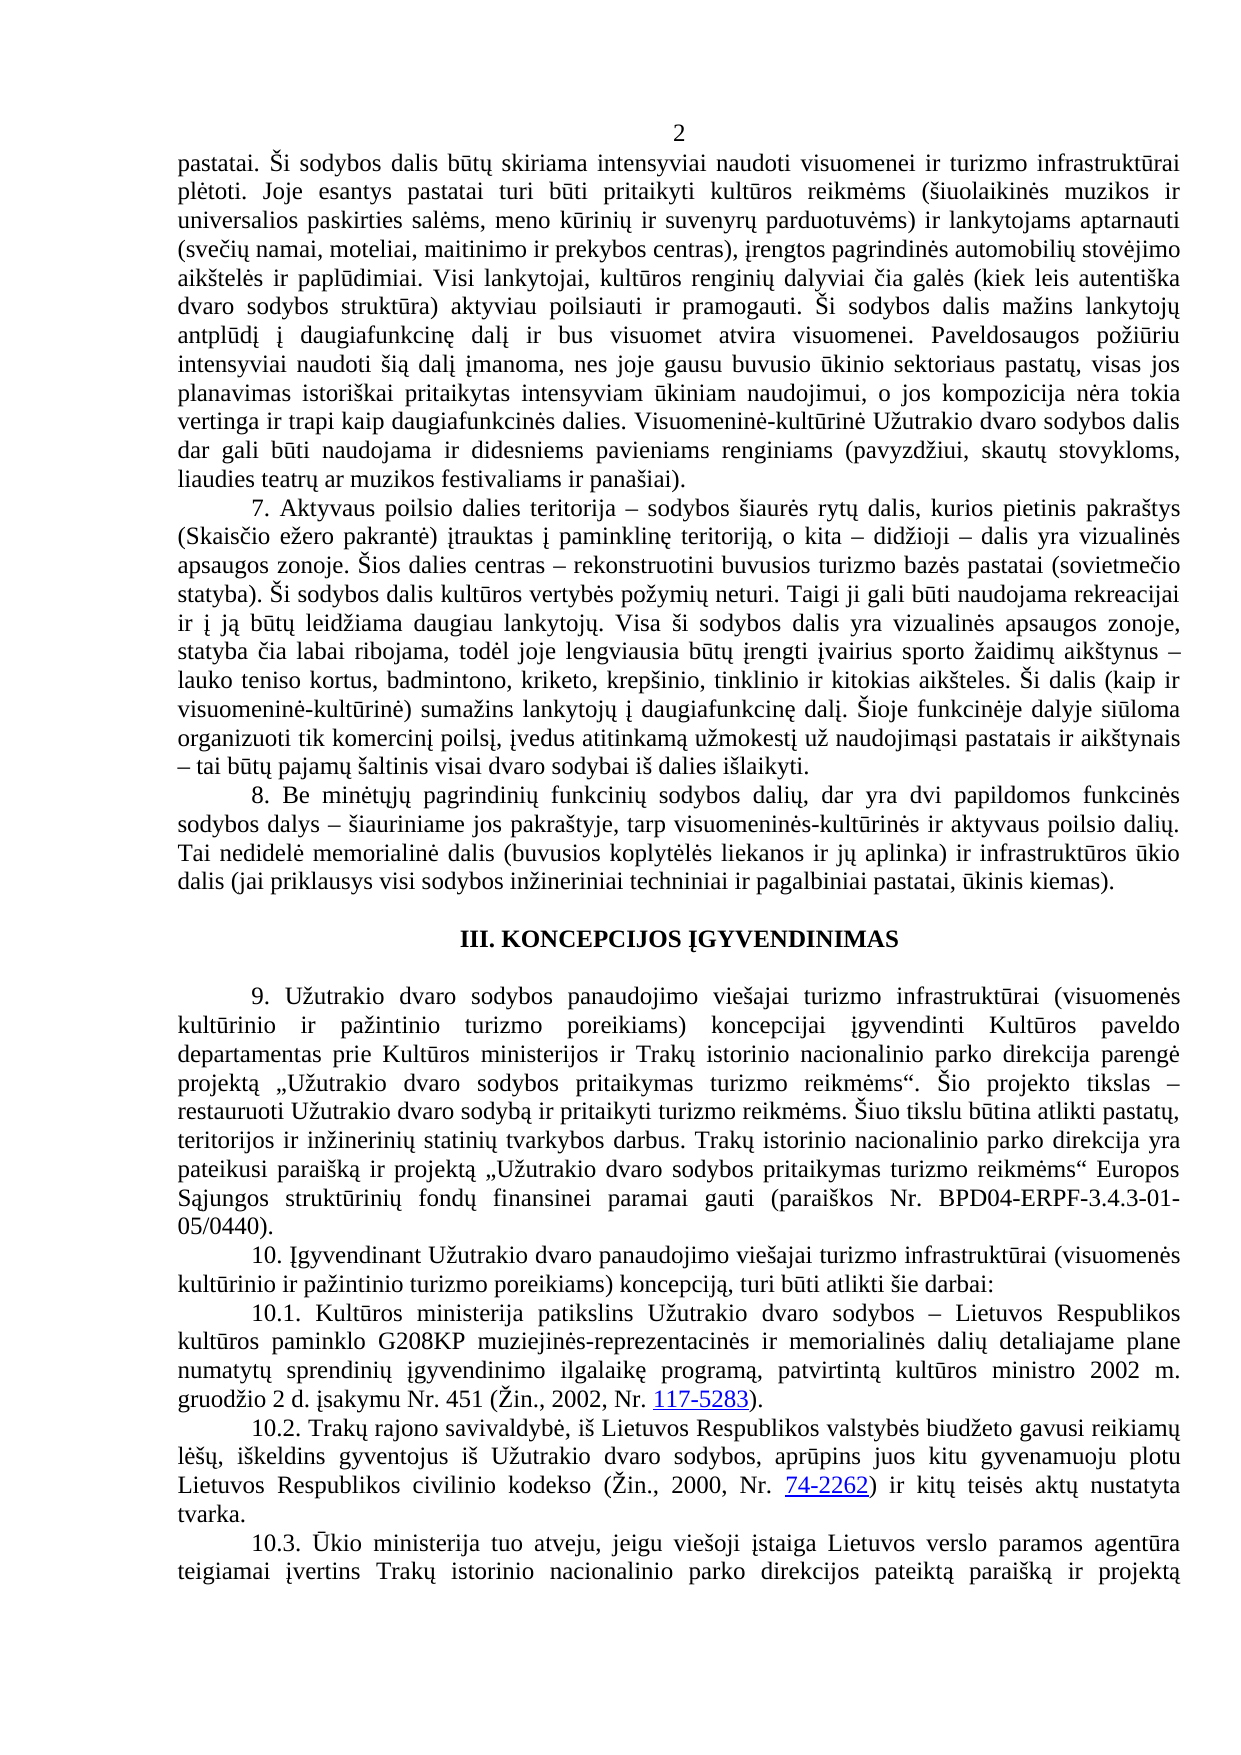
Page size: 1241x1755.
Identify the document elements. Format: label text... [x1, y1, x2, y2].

text 10.2. Trakų rajono savivaldybė, iš Lietuvos Respublikos valstybės biudžeto gavusi reikiamų lėšų, iškeldins gyventojus iš Užutrakio dvaro sodybos, aprūpins juos kitu gyvenamuoju plotu Lietuvos Respublikos civilinio kodekso (Žin., 2000, Nr. 74-2262) ir kitų teisės aktų nustatyta tvarka. [177, 1413, 1181, 1528]
text 8. Be minėtųjų pagrindinių funkcinių sodybos dalių, dar yra dvi papildomos funkcinės sodybos dalys – šiauriniame jos pakraštyje, tarp visuomeninės-kultūrinės ir aktyvaus poilsio dalių. Tai nedidelė memorialinė dalis (buvusios koplytėlės liekanos ir jų aplinka) ir infrastruktūros ūkio dalis (jai priklausys visi sodybos inžineriniai techniniai ir pagalbiniai pastatai, ūkinis kiemas). [177, 780, 1181, 895]
text 10. Įgyvendinant Užutrakio dvaro panaudojimo viešajai turizmo infrastruktūrai (visuomenės kultūrinio ir pažintinio turizmo poreikiams) koncepciją, turi būti atlikti šie darbai: [177, 1240, 1181, 1298]
text 10.1. Kultūros ministerija patikslins Užutrakio dvaro sodybos – Lietuvos Respublikos kultūros paminklo G208KP muziejinės-reprezentacinės ir memorialinės dalių detaliajame plane numatytų sprendinių įgyvendinimo ilgalaikę programą, patvirtintą kultūros ministro 2002 m. gruodžio 2 d. įsakymu Nr. 451 (Žin., 2002, Nr. 117-5283). [177, 1298, 1181, 1413]
text pastatai. Ši sodybos dalis būtų skiriama intensyviai naudoti visuomenei ir turizmo infrastruktūrai plėtoti. Joje esantys pastatai turi būti pritaikyti kultūros reikmėms (šiuolaikinės muzikos ir universalios paskirties salėms, meno kūrinių ir suvenyrų parduotuvėms) ir lankytojams aptarnauti (svečių namai, moteliai, maitinimo ir prekybos centras), įrengtos pagrindinės automobilių stovėjimo aikštelės ir paplūdimiai. Visi lankytojai, kultūros renginių dalyviai čia galės (kiek leis autentiška dvaro sodybos struktūra) aktyviau poilsiauti ir pramogauti. Ši sodybos dalis mažins lankytojų antplūdį į daugiafunkcinę dalį ir bus visuomet atvira visuomenei. Paveldosaugos požiūriu intensyviai naudoti šią dalį įmanoma, nes joje gausu buvusio ūkinio sektoriaus pastatų, visas jos planavimas istoriškai pritaikytas intensyviam ūkiniam naudojimui, o jos kompozicija nėra tokia vertinga ir trapi kaip daugiafunkcinės dalies. Visuomeninė-kultūrinė Užutrakio dvaro sodybos dalis dar gali būti naudojama ir didesniems pavieniams renginiams (pavyzdžiui, skautų stovykloms, liaudies teatrų ar muzikos festivaliams ir panašiai). [177, 148, 1181, 493]
text 7. Aktyvaus poilsio dalies teritorija – sodybos šiaurės rytų dalis, kurios pietinis pakraštys (Skaisčio ežero pakrantė) įtrauktas į paminklinę teritoriją, o kita – didžioji – dalis yra vizualinės apsaugos zonoje. Šios dalies centras – rekonstruotini buvusios turizmo bazės pastatai (sovietmečio statyba). Ši sodybos dalis kultūros vertybės požymių neturi. Taigi ji gali būti naudojama rekreacijai ir į ją būtų leidžiama daugiau lankytojų. Visa ši sodybos dalis yra vizualinės apsaugos zonoje, statyba čia labai ribojama, todėl joje lengviausia būtų įrengti įvairius sporto žaidimų aikštynus – lauko teniso kortus, badmintono, kriketo, krepšinio, tinklinio ir kitokias aikšteles. Ši dalis (kaip ir visuomeninė-kultūrinė) sumažins lankytojų į daugiafunkcinę dalį. Šioje funkcinėje dalyje siūloma organizuoti tik komercinį poilsį, įvedus atitinkamą užmokestį už naudojimąsi pastatais ir aikštynais – tai būtų pajamų šaltinis visai dvaro sodybai iš dalies išlaikyti. [177, 493, 1181, 780]
text III. KONCEPCIJOS ĮGYVENDINIMAS [177, 924, 1181, 953]
text 10.3. Ūkio ministerija tuo atveju, jeigu viešoji įstaiga Lietuvos verslo paramos agentūra teigiamai įvertins Trakų istorinio nacionalinio parko direkcijos pateiktą paraišką ir projektą [177, 1528, 1181, 1585]
text 9. Užutrakio dvaro sodybos panaudojimo viešajai turizmo infrastruktūrai (visuomenės kultūrinio ir pažintinio turizmo poreikiams) koncepcijai įgyvendinti Kultūros paveldo departamentas prie Kultūros ministerijos ir Trakų istorinio nacionalinio parko direkcija parengė projektą „Užutrakio dvaro sodybos pritaikymas turizmo reikmėms“. Šio projekto tikslas – restauruoti Užutrakio dvaro sodybą ir pritaikyti turizmo reikmėms. Šiuo tikslu būtina atlikti pastatų, teritorijos ir inžinerinių statinių tvarkybos darbus. Trakų istorinio nacionalinio parko direkcija yra pateikusi paraišką ir projektą „Užutrakio dvaro sodybos pritaikymas turizmo reikmėms“ Europos Sąjungos struktūrinių fondų finansinei paramai gauti (paraiškos Nr. BPD04-ERPF-3.4.3-01-05/0440). [177, 981, 1181, 1240]
